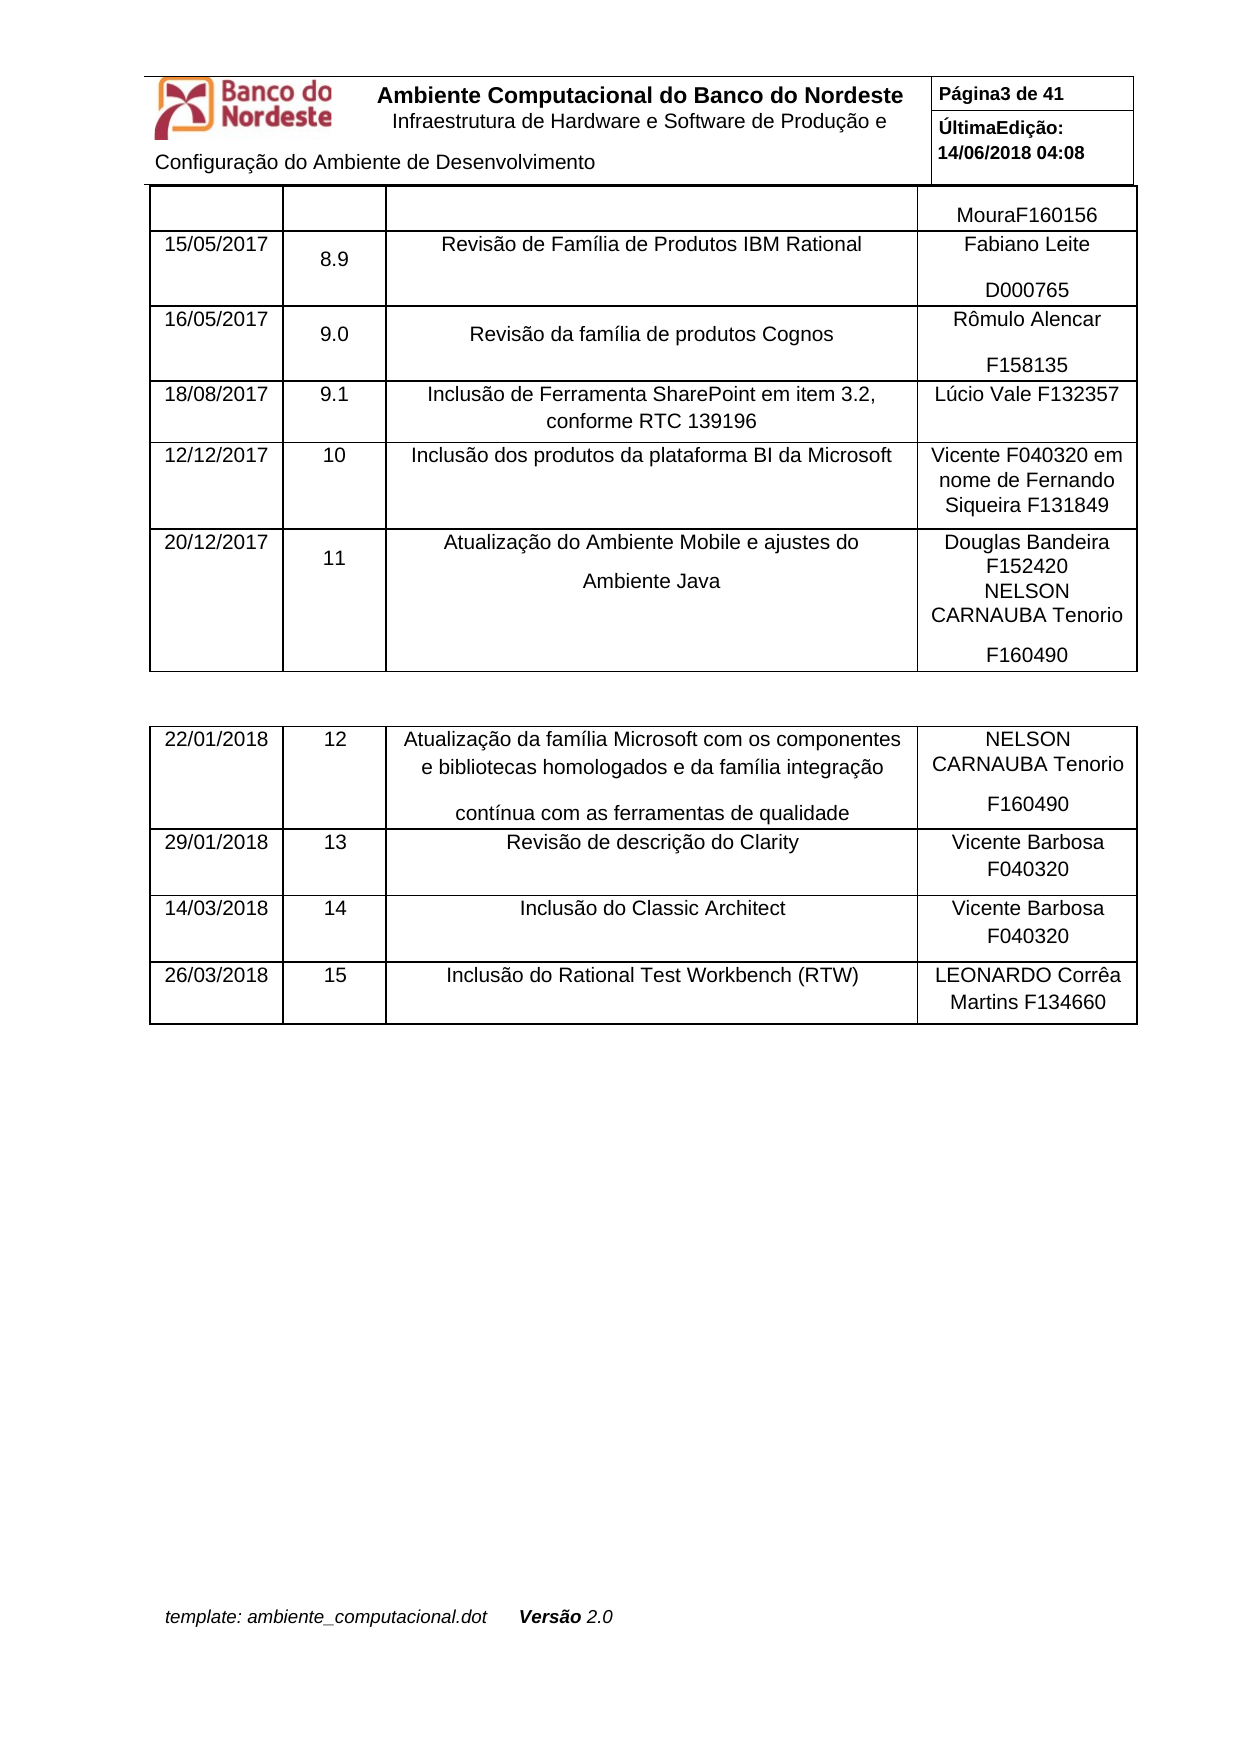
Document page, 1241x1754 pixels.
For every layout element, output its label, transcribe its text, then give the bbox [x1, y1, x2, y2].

table_cell Inclusão do Classic Architect [387, 896, 917, 961]
table_cell 12/12/2017 [151, 443, 282, 528]
table_cell 11 [284, 530, 385, 671]
table_header NELSON CARNAUBA Tenorio F160490 [918, 727, 1136, 828]
table_header 12 [284, 727, 385, 828]
table_cell LEONARDO Corrêa Martins F134660 [918, 963, 1136, 1023]
picture [154, 77, 332, 140]
table_cell 14/03/2018 [151, 896, 282, 961]
table_cell 8.9 [284, 232, 385, 305]
table_header 22/01/2018 [151, 727, 282, 828]
table_cell 20/12/2017 [151, 530, 282, 671]
table_cell 10 [284, 443, 385, 528]
table_cell [151, 187, 282, 230]
table_cell 15 [284, 963, 385, 1023]
table_cell Inclusão do Rational Test Workbench (RTW) [387, 963, 917, 1023]
table_cell 29/01/2018 [151, 830, 282, 895]
table_cell Rômulo Alencar F158135 [918, 307, 1136, 380]
table_cell Revisão da família de produtos Cognos [387, 307, 917, 380]
table_cell [387, 187, 917, 230]
table_cell 26/03/2018 [151, 963, 282, 1023]
table_cell Lúcio Vale F132357 [918, 382, 1136, 442]
table_cell Douglas Bandeira F152420 NELSON CARNAUBA Tenorio F160490 [918, 530, 1136, 671]
table_cell Vicente Barbosa F040320 [918, 830, 1136, 895]
table_cell Revisão de Família de Produtos IBM Rational [387, 232, 917, 305]
table_cell Vicente Barbosa F040320 [918, 896, 1136, 961]
table_cell 13 [284, 830, 385, 895]
table_cell 18/08/2017 [151, 382, 282, 442]
table_cell Inclusão dos produtos da plataforma BI da Microsoft [387, 443, 917, 528]
table_cell 15/05/2017 [151, 232, 282, 305]
table_cell 14 [284, 896, 385, 961]
table_cell 9.0 [284, 307, 385, 380]
table_cell MouraF160156 [918, 187, 1136, 230]
table_cell [284, 187, 385, 230]
table_cell 16/05/2017 [151, 307, 282, 380]
table_cell 9.1 [284, 382, 385, 442]
table_cell Atualização do Ambiente Mobile e ajustes do Ambiente Java [387, 530, 917, 671]
table_cell Inclusão de Ferramenta SharePoint em item 3.2, conforme RTC 139196 [387, 382, 917, 442]
table_cell Revisão de descrição do Clarity [387, 830, 917, 895]
table_cell Vicente F040320 em nome de Fernando Siqueira F131849 [918, 443, 1136, 528]
table_header Atualização da família Microsoft com os componentes e bibliotecas homologados e da família integração contínua com as ferramentas de qualidade [387, 727, 917, 828]
table_cell Fabiano Leite D000765 [918, 232, 1136, 305]
